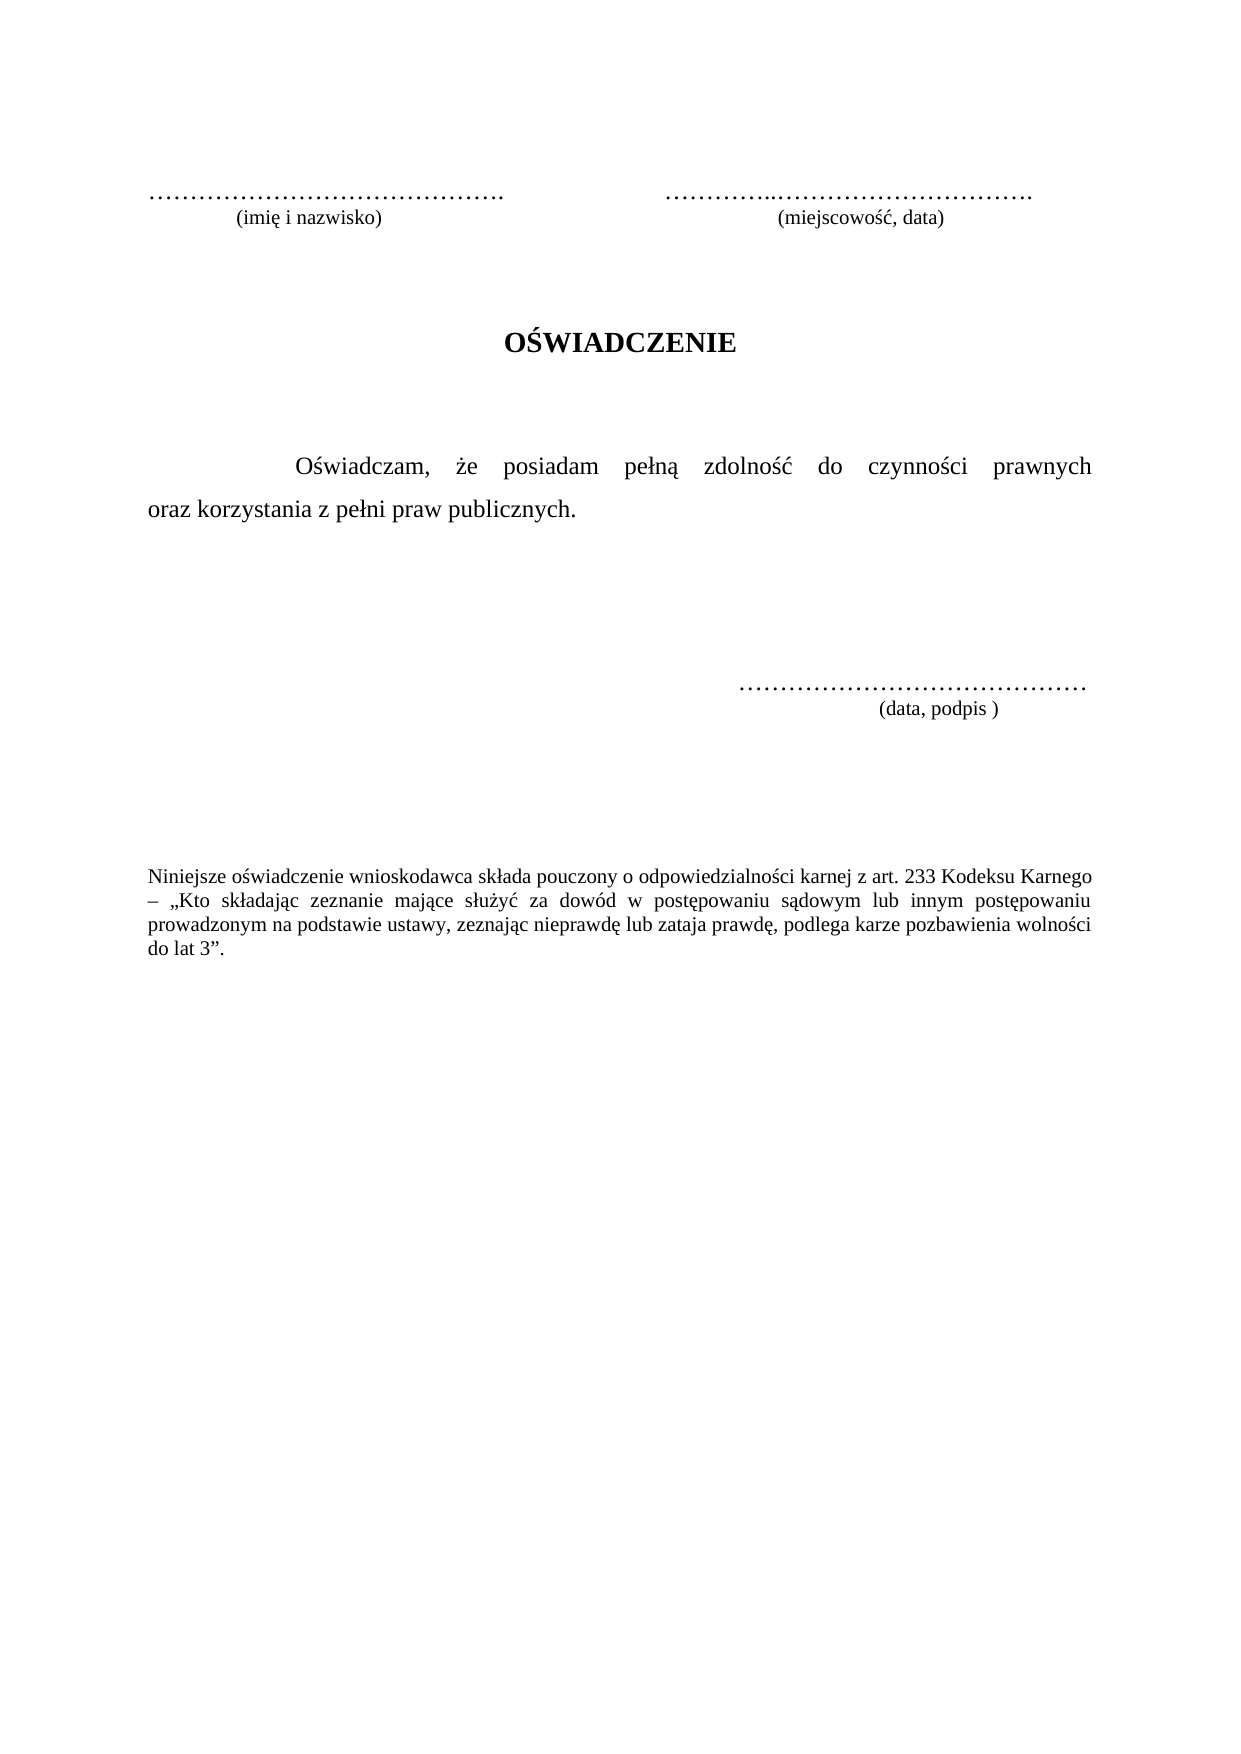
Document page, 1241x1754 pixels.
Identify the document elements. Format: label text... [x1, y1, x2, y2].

text (imię i nazwisko) (miejscowość, data) [148, 205, 1093, 229]
text ……………………………………. …………..…………………………. [148, 148, 1093, 205]
text Oświadczam, że posiadam pełną zdolność do czynności prawnych oraz korzystania z pełni praw publicznych. [148, 451, 1093, 523]
text OŚWIADCZENIE [148, 325, 1093, 359]
text …………………………………… (data, podpis ) [738, 667, 1093, 719]
text Niniejsze oświadczenie wnioskodawca składa pouczony o odpowiedzialności karnej z art. 233 Kodeksu Karnego – „Kto składając zeznanie mające służyć za dowód w postępowaniu sądowym lub innym postępowaniu prowadzonym na podstawie ustawy, zeznając nieprawdę lub zataja prawdę, podlega karze pozbawienia wolności do lat 3”. [148, 864, 1093, 960]
